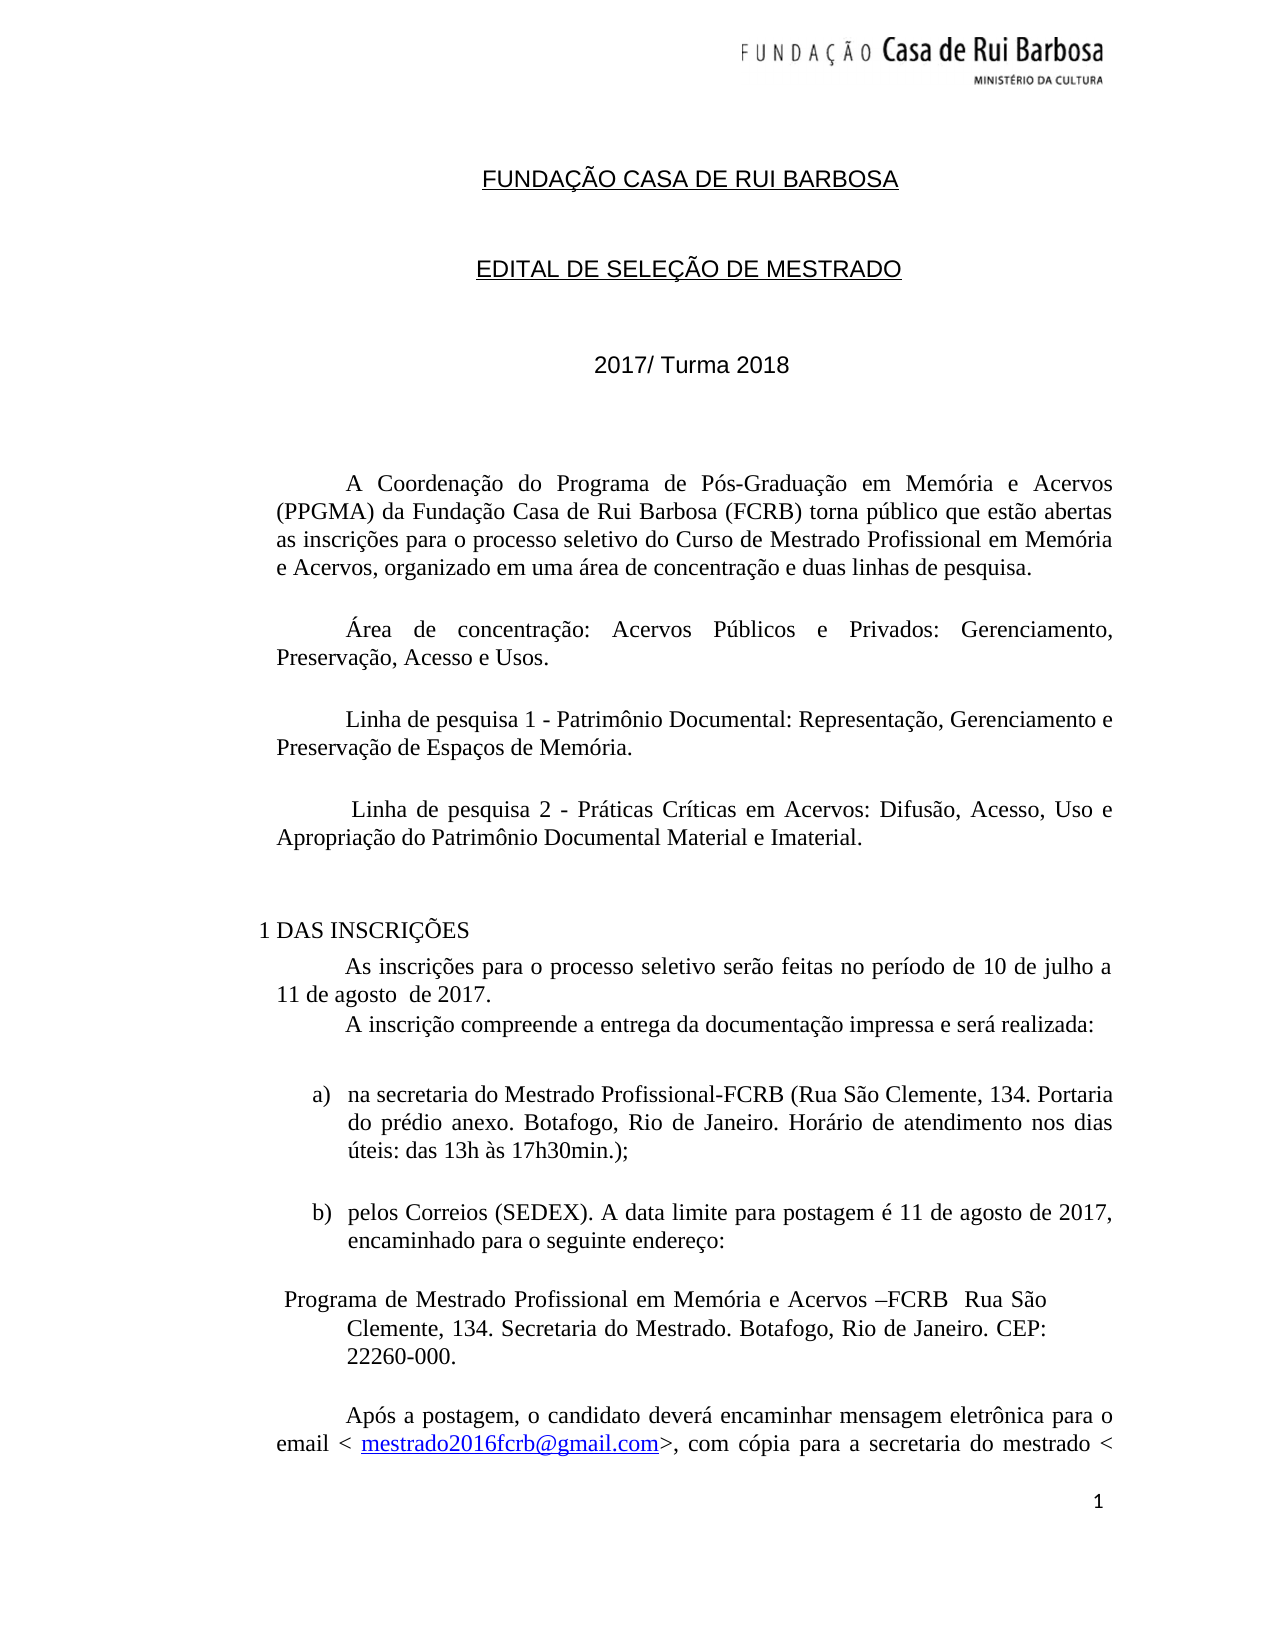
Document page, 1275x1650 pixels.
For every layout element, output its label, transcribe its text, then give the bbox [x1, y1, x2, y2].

text Linha de pesquisa 1 - Patrimônio Documental: Representação, Gerenciamento e Preservação de Espaços de Memória. [276, 705, 1114, 761]
text 2017/ Turma 2018 [276, 351, 1114, 378]
list na secretaria do Mestrado Profissional-FCRB (Rua São Clemente, 134. Portaria do prédio anexo. Botafogo, Rio de Janeiro. Horário de atendimento nos dias úteis: das 13h às 17h30min.); [312, 1080, 1114, 1164]
list pelos Correios (SEDEX). A data limite para postagem é 11 de agosto de 2017, encaminhado para o seguinte endereço: [312, 1198, 1114, 1254]
list DAS INSCRIÇÕES [258, 916, 1114, 943]
text Programa de Mestrado Profissional em Memória e Acervos –FCRB Rua São Clemente, 134. Secretaria do Mestrado. Botafogo, Rio de Janeiro. CEP: 22260-000. [276, 1285, 1048, 1369]
text EDITAL DE SELEÇÃO DE MESTRADO [276, 255, 1108, 283]
text As inscrições para o processo seletivo serão feitas no período de 10 de julho a 11 de agosto de 2017. [276, 952, 1114, 1008]
text Após a postagem, o candidato deverá encaminhar mensagem eletrônica para o email < mestrado2016fcrb@gmail.com>, com cópia para a secretaria do mestrado < [276, 1401, 1114, 1456]
text Linha de pesquisa 2 - Práticas Críticas em Acervos: Difusão, Acesso, Uso e Apropriação do Patrimônio Documental Material e Imaterial. [276, 795, 1114, 851]
text FUNDAÇÃO CASA DE RUI BARBOSA [276, 165, 1110, 192]
text Área de concentração: Acervos Públicos e Privados: Gerenciamento, Preservação, Acesso e Usos. [276, 615, 1114, 671]
text A inscrição compreende a entrega da documentação impressa e será realizada: [345, 1010, 1114, 1038]
text A Coordenação do Programa de Pós-Graduação em Memória e Acervos (PPGMA) da Fundação Casa de Rui Barbosa (FCRB) torna público que estão abertas as inscrições para o processo seletivo do Curso de Mestrado Profissional em Memória e Acervos, organizado em uma área de concentração e duas linhas de pesquisa. [276, 469, 1114, 581]
